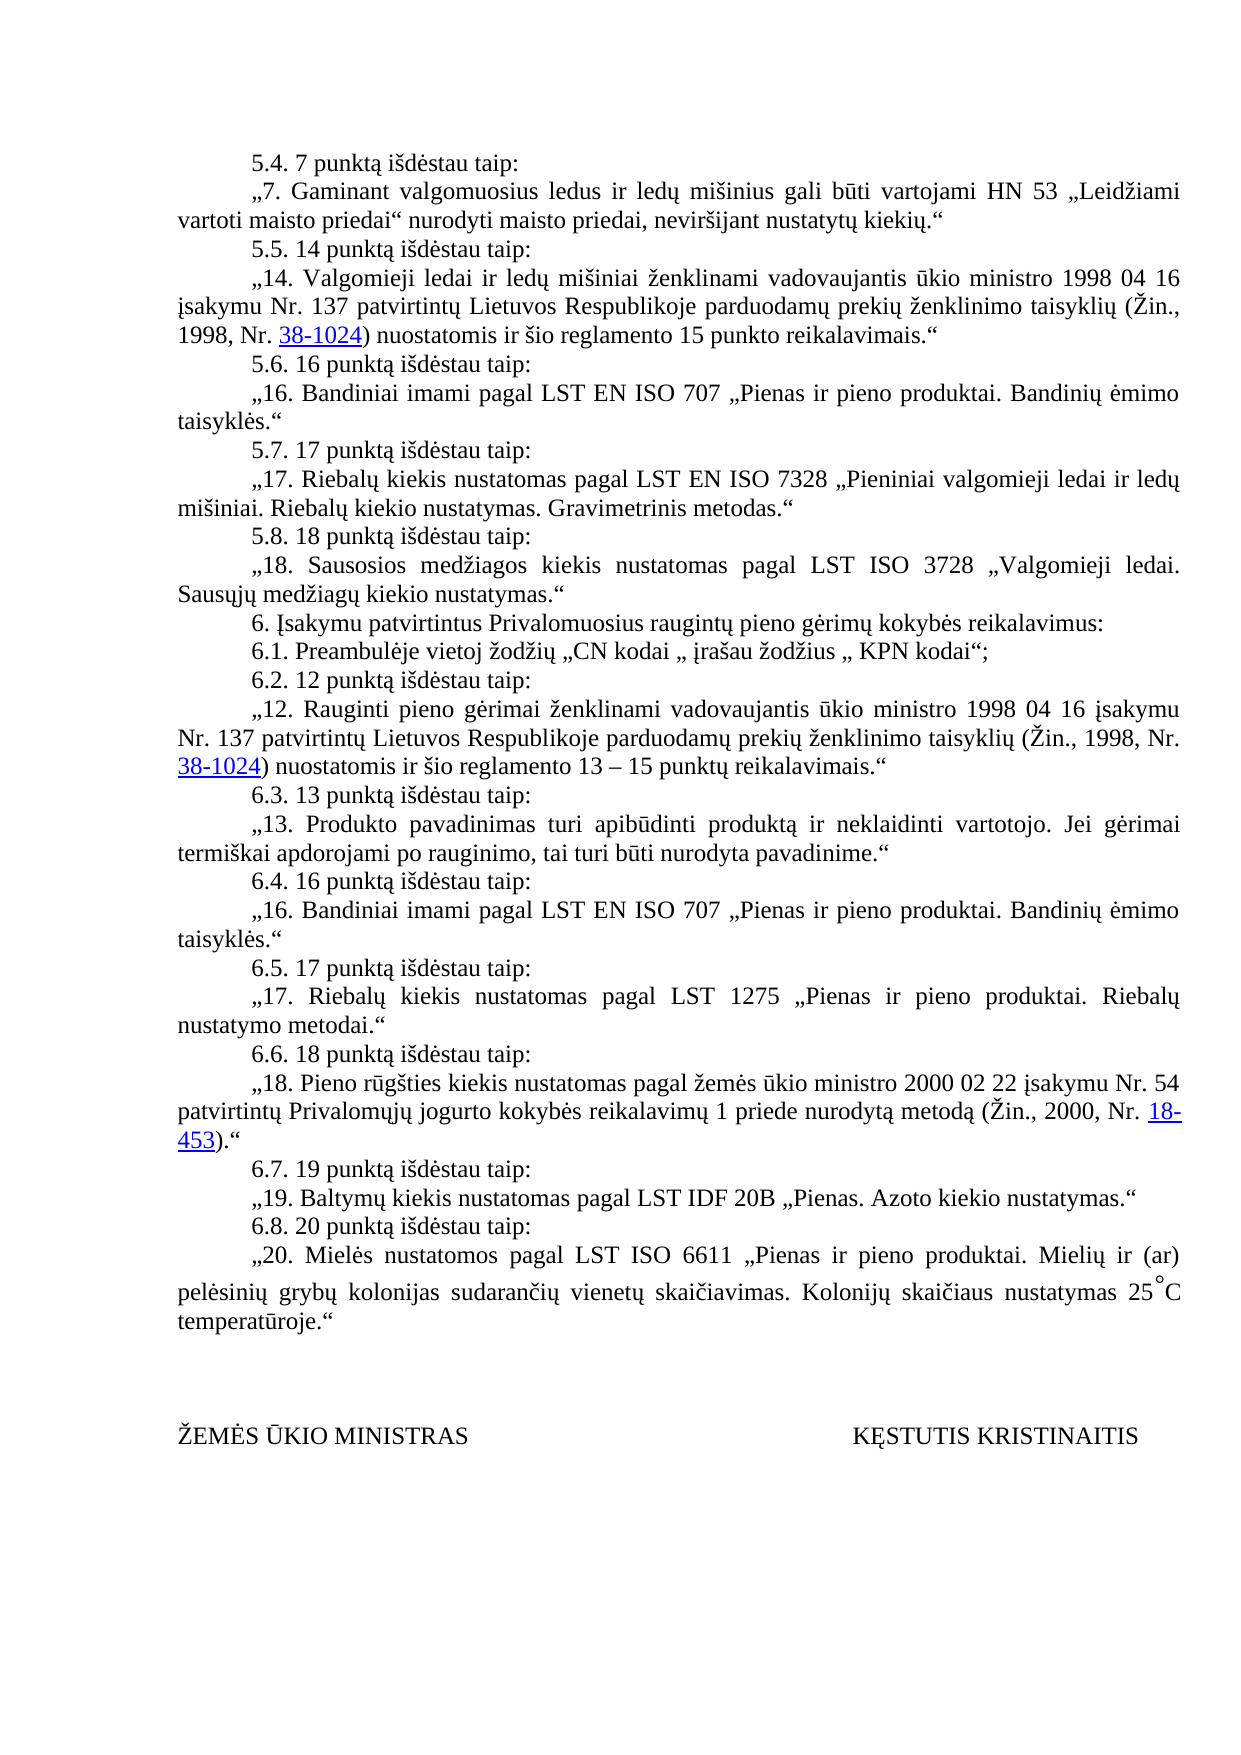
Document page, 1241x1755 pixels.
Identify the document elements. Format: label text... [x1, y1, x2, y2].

text „13. Produkto pavadinimas turi apibūdinti produktą ir neklaidinti vartotojo. Jei gėrimai termiškai apdorojami po rauginimo, tai turi būti nurodyta pavadinime.“ [177, 809, 1181, 866]
text 6.7. 19 punktą išdėstau taip: [177, 1154, 1181, 1183]
text 5.7. 17 punktą išdėstau taip: [177, 435, 1181, 464]
text „17. Riebalų kiekis nustatomas pagal LST 1275 „Pienas ir pieno produktai. Riebalų nustatymo metodai.“ [177, 981, 1181, 1039]
text 5.4. 7 punktą išdėstau taip: [177, 148, 1181, 176]
text „18. Pieno rūgšties kiekis nustatomas pagal žemės ūkio ministro 2000 02 22 įsakymu Nr. 54 patvirtintų Privalomųjų jogurto kokybės reikalavimų 1 priede nurodytą metodą (Žin., 2000, Nr. 18-453).“ [177, 1068, 1181, 1154]
text 6.2. 12 punktą išdėstau taip: [177, 665, 1181, 694]
text 6.6. 18 punktą išdėstau taip: [177, 1039, 1181, 1068]
text „18. Sausosios medžiagos kiekis nustatomas pagal LST ISO 3728 „Valgomieji ledai. Sausųjų medžiagų kiekio nustatymas.“ [177, 550, 1181, 608]
text 6.1. Preambulėje vietoj žodžių „CN kodai „ įrašau žodžius „ KPN kodai“; [177, 636, 1181, 665]
text „16. Bandiniai imami pagal LST EN ISO 707 „Pienas ir pieno produktai. Bandinių ėmimo taisyklės.“ [177, 895, 1181, 953]
text „17. Riebalų kiekis nustatomas pagal LST EN ISO 7328 „Pieniniai valgomieji ledai ir ledų mišiniai. Riebalų kiekio nustatymas. Gravimetrinis metodas.“ [177, 464, 1181, 521]
text 6.8. 20 punktą išdėstau taip: [177, 1211, 1181, 1240]
text „16. Bandiniai imami pagal LST EN ISO 707 „Pienas ir pieno produktai. Bandinių ėmimo taisyklės.“ [177, 378, 1181, 435]
text 5.6. 16 punktą išdėstau taip: [177, 349, 1181, 378]
text „7. Gaminant valgomuosius ledus ir ledų mišinius gali būti vartojami HN 53 „Leidžiami vartoti maisto priedai“ nurodyti maisto priedai, neviršijant nustatytų kiekių.“ [177, 176, 1181, 234]
text 6. Įsakymu patvirtintus Privalomuosius raugintų pieno gėrimų kokybės reikalavimus: [177, 608, 1181, 636]
text 5.8. 18 punktą išdėstau taip: [177, 521, 1181, 550]
text „12. Rauginti pieno gėrimai ženklinami vadovaujantis ūkio ministro 1998 04 16 įsakymu Nr. 137 patvirtintų Lietuvos Respublikoje parduodamų prekių ženklinimo taisyklių (Žin., 1998, Nr. 38-1024) nuostatomis ir šio reglamento 13 – 15 punktų reikalavimais.“ [177, 694, 1181, 780]
text 6.3. 13 punktą išdėstau taip: [177, 780, 1181, 809]
text „19. Baltymų kiekis nustatomas pagal LST IDF 20B „Pienas. Azoto kiekio nustatymas.“ [177, 1183, 1181, 1211]
text „20. Mielės nustatomos pagal LST ISO 6611 „Pienas ir pieno produktai. Mielių ir (ar) pelėsinių grybų kolonijas sudarančių vienetų skaičiavimas. Kolonijų skaičiaus nustatymas 25°C temperatūroje.“ [177, 1240, 1181, 1335]
text 6.5. 17 punktą išdėstau taip: [177, 953, 1181, 981]
text „14. Valgomieji ledai ir ledų mišiniai ženklinami vadovaujantis ūkio ministro 1998 04 16 įsakymu Nr. 137 patvirtintų Lietuvos Respublikoje parduodamų prekių ženklinimo taisyklių (Žin., 1998, Nr. 38-1024) nuostatomis ir šio reglamento 15 punkto reikalavimais.“ [177, 263, 1181, 349]
text 5.5. 14 punktą išdėstau taip: [177, 234, 1181, 263]
text 6.4. 16 punktą išdėstau taip: [177, 866, 1181, 895]
text ŽEMĖS ŪKIO MINISTRAS KĘSTUTIS KRISTINAITIS [177, 1421, 1181, 1450]
